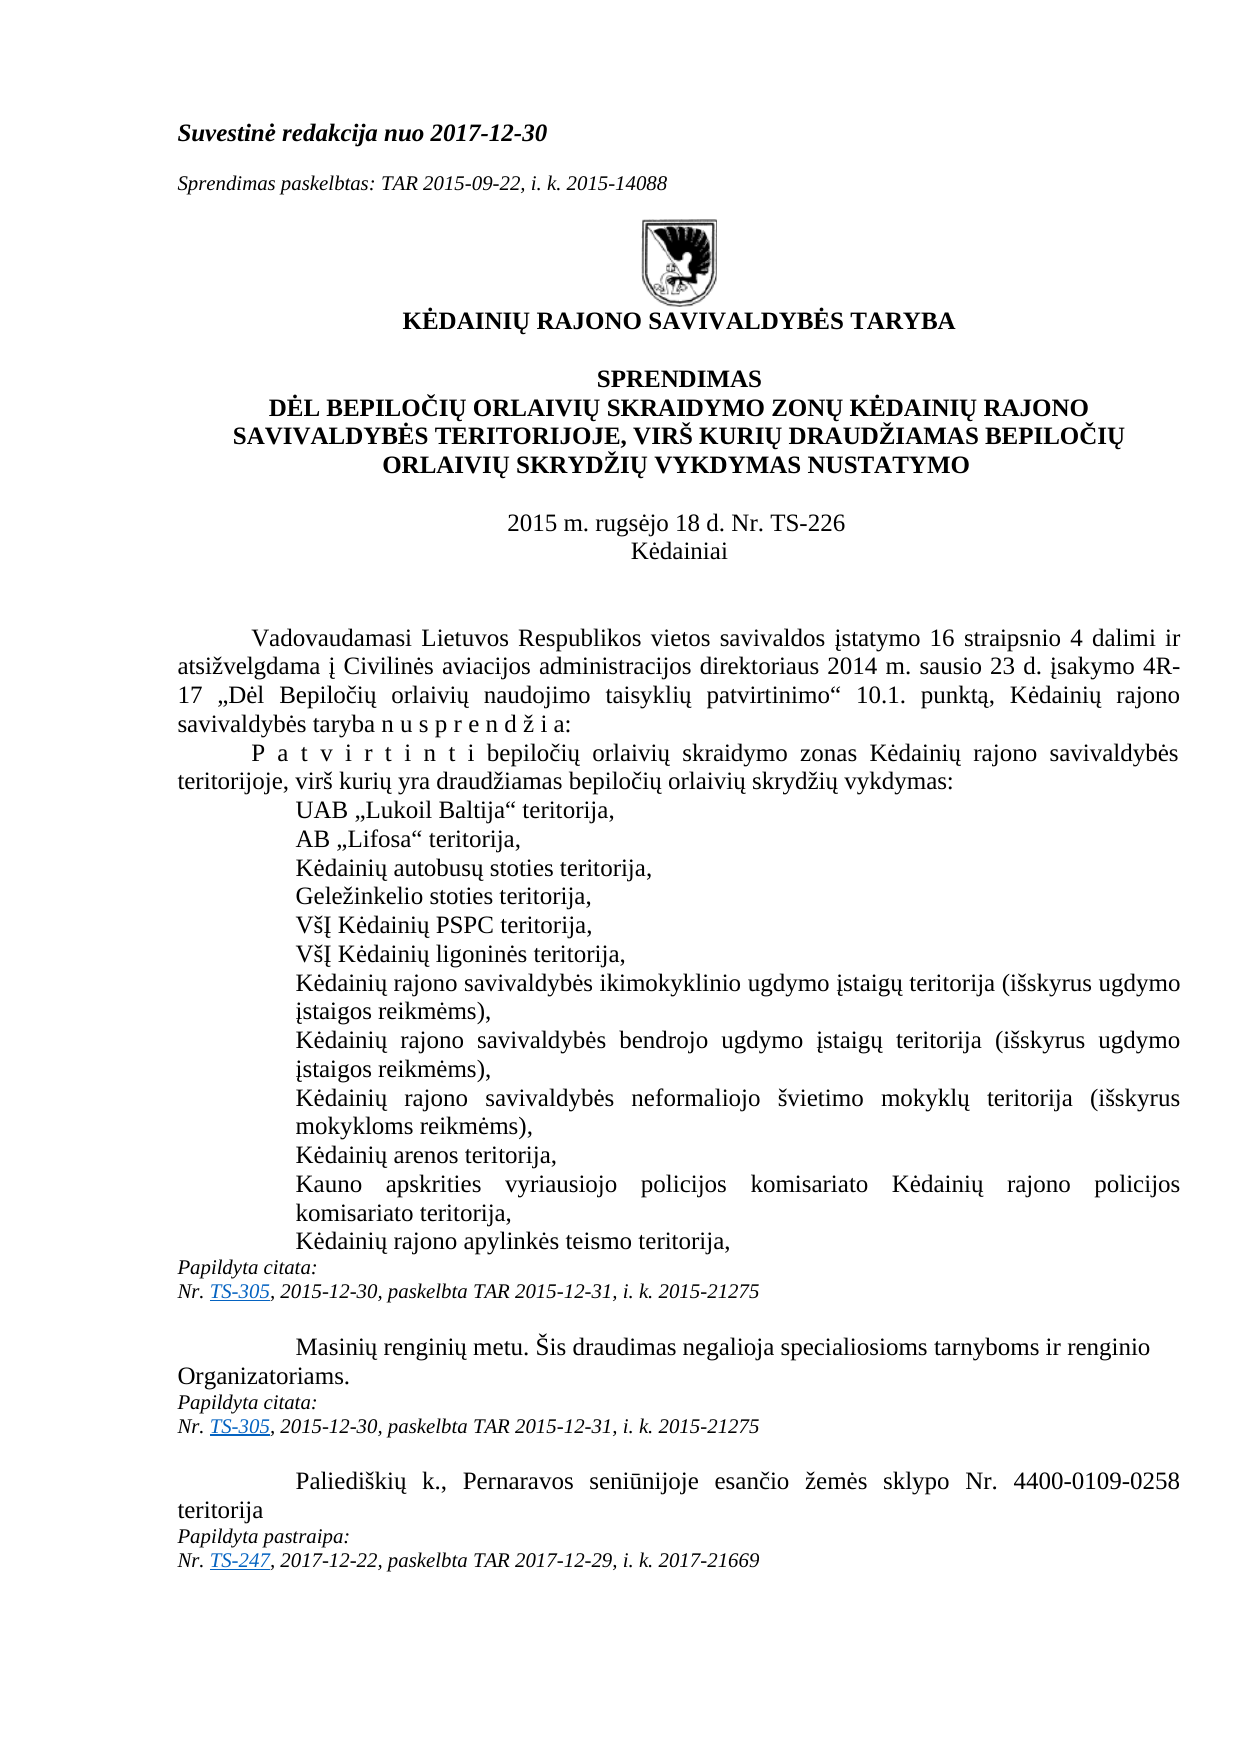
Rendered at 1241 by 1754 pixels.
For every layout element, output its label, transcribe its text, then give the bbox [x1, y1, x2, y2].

text Kėdainių autobusų stoties teritorija, [295, 853, 1181, 881]
text Organizatoriams. [177, 1361, 1181, 1389]
text DĖL BEPILOČIŲ ORLAIVIŲ SKRAIDYMO ZONŲ KĖDAINIŲ RAJONO SAVIVALDYBĖS TERITORIJOJE, VIRŠ KURIŲ DRAUDŽIAMAS BEPILOČIŲ ORLAIVIŲ SKRYDŽIŲ VYKDYMAS NUSTATYMO [177, 393, 1181, 479]
text AB „Lifosa“ teritorija, [295, 824, 1181, 853]
text Paliediškių k., Pernaravos seniūnijoje esančio žemės sklypo Nr. 4400-0109-0258 teritorija [177, 1466, 1181, 1524]
text Kėdainiai [177, 536, 1181, 565]
text Kėdainių rajono savivaldybės ikimokyklinio ugdymo įstaigų teritorija (išskyrus ugdymo įstaigos reikmėms), [295, 968, 1181, 1025]
text VšĮ Kėdainių PSPC teritorija, [295, 910, 1181, 939]
text Nr. TS-305, 2015-12-30, paskelbta TAR 2015-12-31, i. k. 2015-21275 [177, 1279, 1181, 1303]
text KĖDAINIŲ RAJONO SAVIVALDYBĖS TARYBA [177, 306, 1181, 335]
text Papildyta pastraipa: [177, 1524, 1181, 1548]
text Kėdainių rajono savivaldybės bendrojo ugdymo įstaigų teritorija (išskyrus ugdymo įstaigos reikmėms), [295, 1025, 1181, 1083]
text UAB „Lukoil Baltija“ teritorija, [295, 795, 1181, 824]
text Geležinkelio stoties teritorija, [295, 881, 1181, 910]
text Suvestinė redakcija nuo 2017-12-30 [177, 118, 1181, 147]
text Kauno apskrities vyriausiojo policijos komisariato Kėdainių rajono policijos komisariato teritorija, [295, 1169, 1181, 1226]
text Kėdainių rajono savivaldybės neformaliojo švietimo mokyklų teritorija (išskyrus mokykloms reikmėms), [295, 1083, 1181, 1140]
text Masinių renginių metu. Šis draudimas negalioja specialiosioms tarnyboms ir renginio [177, 1332, 1181, 1361]
text Nr. TS-247, 2017-12-22, paskelbta TAR 2017-12-29, i. k. 2017-21669 [177, 1548, 1181, 1572]
text 2015 m. rugsėjo 18 d. Nr. TS-226 [177, 508, 1181, 536]
text VšĮ Kėdainių ligoninės teritorija, [295, 939, 1181, 968]
text SPRENDIMAS [177, 364, 1181, 393]
text Papildyta citata: [177, 1255, 1181, 1279]
text Kėdainių arenos teritorija, [295, 1140, 1181, 1169]
text Vadovaudamasi Lietuvos Respublikos vietos savivaldos įstatymo 16 straipsnio 4 dalimi ir atsižvelgdama į Civilinės aviacijos administracijos direktoriaus 2014 m. sausio 23 d. įsakymo 4R-17 „Dėl Bepiločių orlaivių naudojimo taisyklių patvirtinimo“ 10.1. punktą, Kėdainių rajono savivaldybės taryba n u s p r e n d ž i a: [177, 623, 1181, 738]
text Nr. TS-305, 2015-12-30, paskelbta TAR 2015-12-31, i. k. 2015-21275 [177, 1414, 1181, 1438]
text Sprendimas paskelbtas: TAR 2015-09-22, i. k. 2015-14088 [177, 171, 1181, 195]
text Kėdainių rajono apylinkės teismo teritorija, [177, 1226, 1181, 1255]
text P a t v i r t i n t i bepiločių orlaivių skraidymo zonas Kėdainių rajono savivaldybės teritorijoje, virš kurių yra draudžiamas bepiločių orlaivių skrydžių vykdymas: [177, 738, 1181, 795]
text Papildyta citata: [177, 1389, 1181, 1414]
